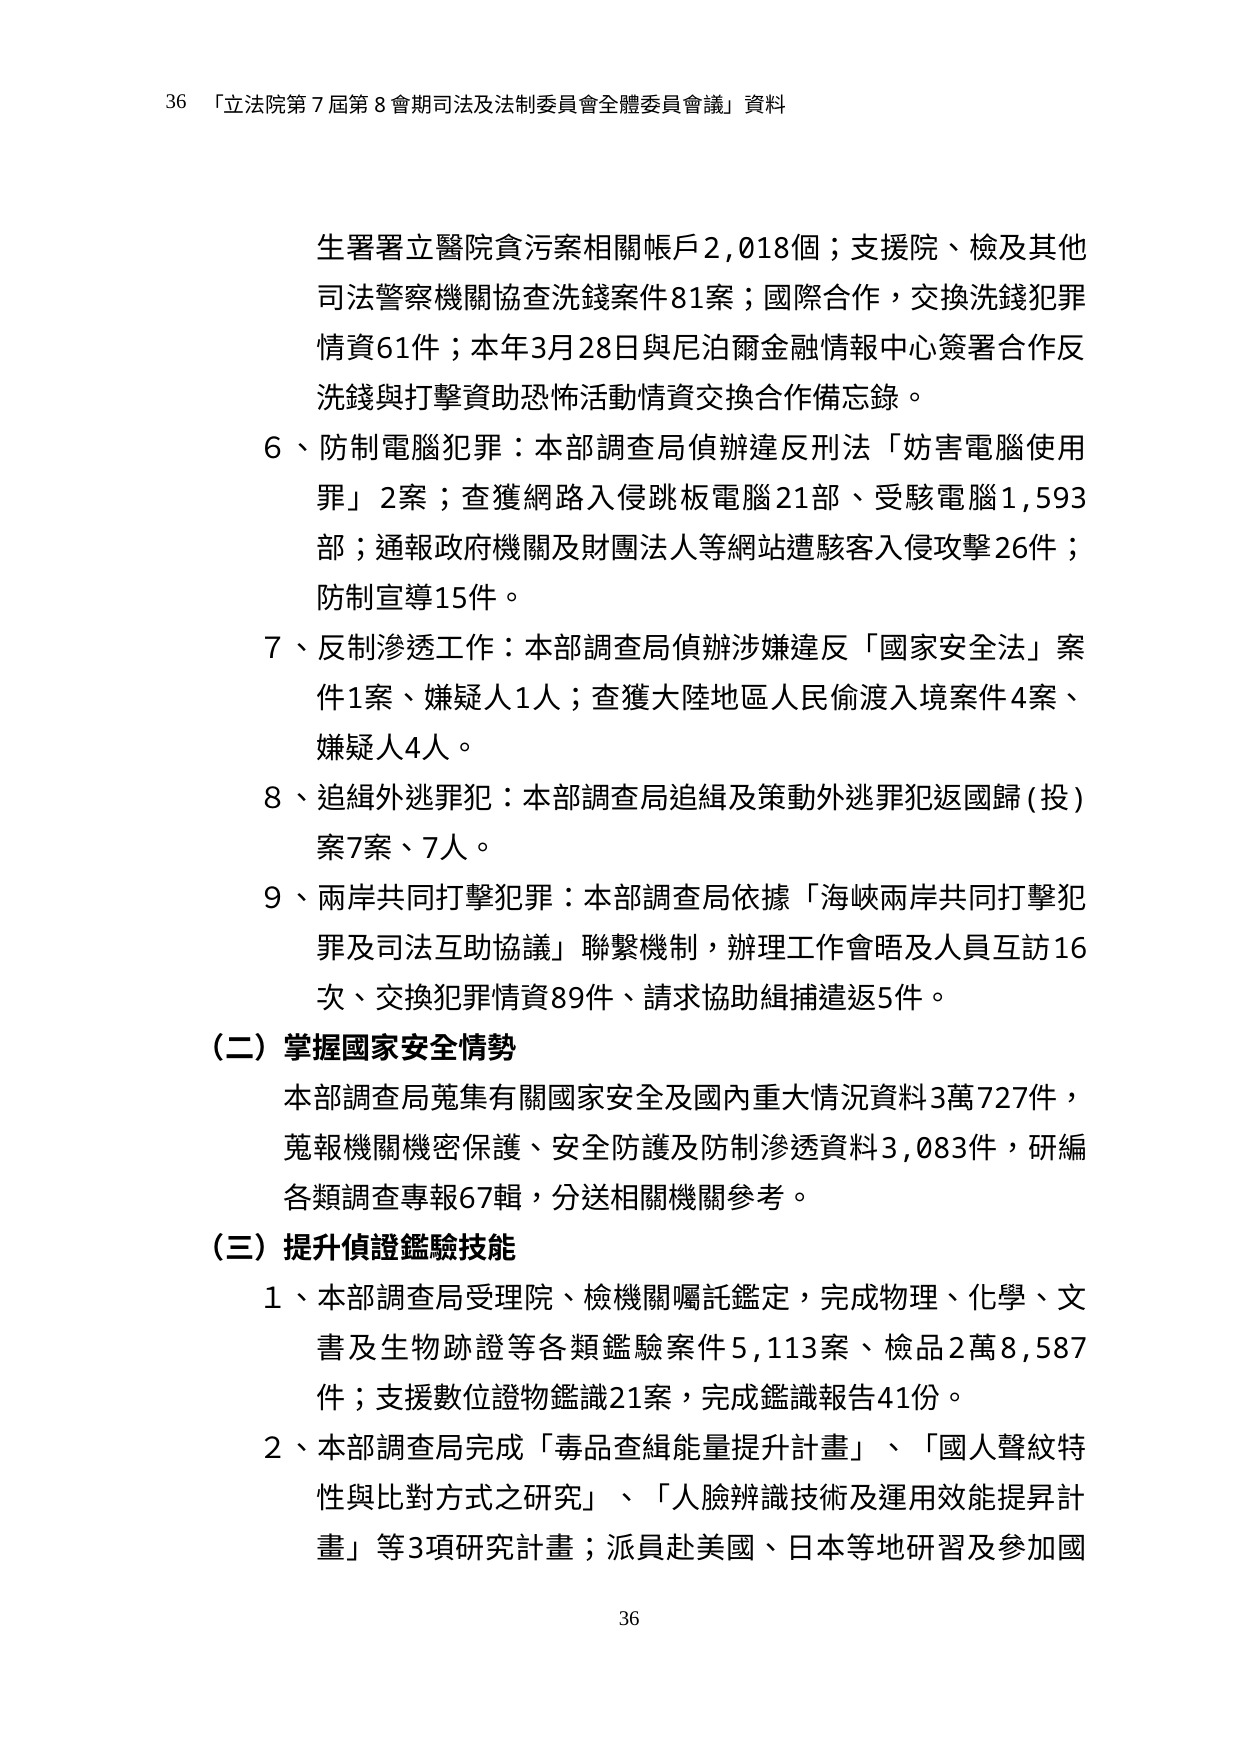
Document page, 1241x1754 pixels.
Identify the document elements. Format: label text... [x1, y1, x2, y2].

text ８、追緝外逃罪犯：本部調查局追緝及策動外逃罪犯返國歸(投)案7案、7人。 [258, 769, 1087, 869]
text （二）掌握國家安全情勢 [196, 1019, 1087, 1069]
text ６、防制電腦犯罪：本部調查局偵辦違反刑法「妨害電腦使用罪」2案；查獲網路入侵跳板電腦21部、受駭電腦1,593部；通報政府機關及財團法人等網站遭駭客入侵攻擊26件；防制宣導15件。 [258, 419, 1087, 619]
text ９、兩岸共同打擊犯罪：本部調查局依據「海峽兩岸共同打擊犯罪及司法互助協議」聯繫機制，辦理工作會晤及人員互訪16次、交換犯罪情資89件、請求協助緝捕遣返5件。 [258, 869, 1087, 1019]
text １、本部調查局受理院、檢機關囑託鑑定，完成物理、化學、文書及生物跡證等各類鑑驗案件5,113案、檢品2萬8,587件；支援數位證物鑑識21案，完成鑑識報告41份。 [258, 1269, 1087, 1419]
text ２、本部調查局完成「毒品查緝能量提升計畫」、「國人聲紋特性與比對方式之研究」、「人臉辨識技術及運用效能提昇計畫」等3項研究計畫；派員赴美國、日本等地研習及參加國 [258, 1419, 1087, 1569]
text 生署署立醫院貪污案相關帳戶2,018個；支援院、檢及其他司法警察機關協查洗錢案件81案；國際合作，交換洗錢犯罪情資61件；本年3月28日與尼泊爾金融情報中心簽署合作反洗錢與打擊資助恐怖活動情資交換合作備忘錄。 [258, 219, 1087, 419]
text ７、反制滲透工作：本部調查局偵辦涉嫌違反「國家安全法」案件1案、嫌疑人1人；查獲大陸地區人民偷渡入境案件4案、嫌疑人4人。 [258, 619, 1087, 769]
text 本部調查局蒐集有關國家安全及國內重大情況資料3萬727件，蒐報機關機密保護、安全防護及防制滲透資料3,083件，研編各類調查專報67輯，分送相關機關參考。 [196, 1069, 1087, 1219]
text （三）提升偵證鑑驗技能 [196, 1219, 1087, 1269]
